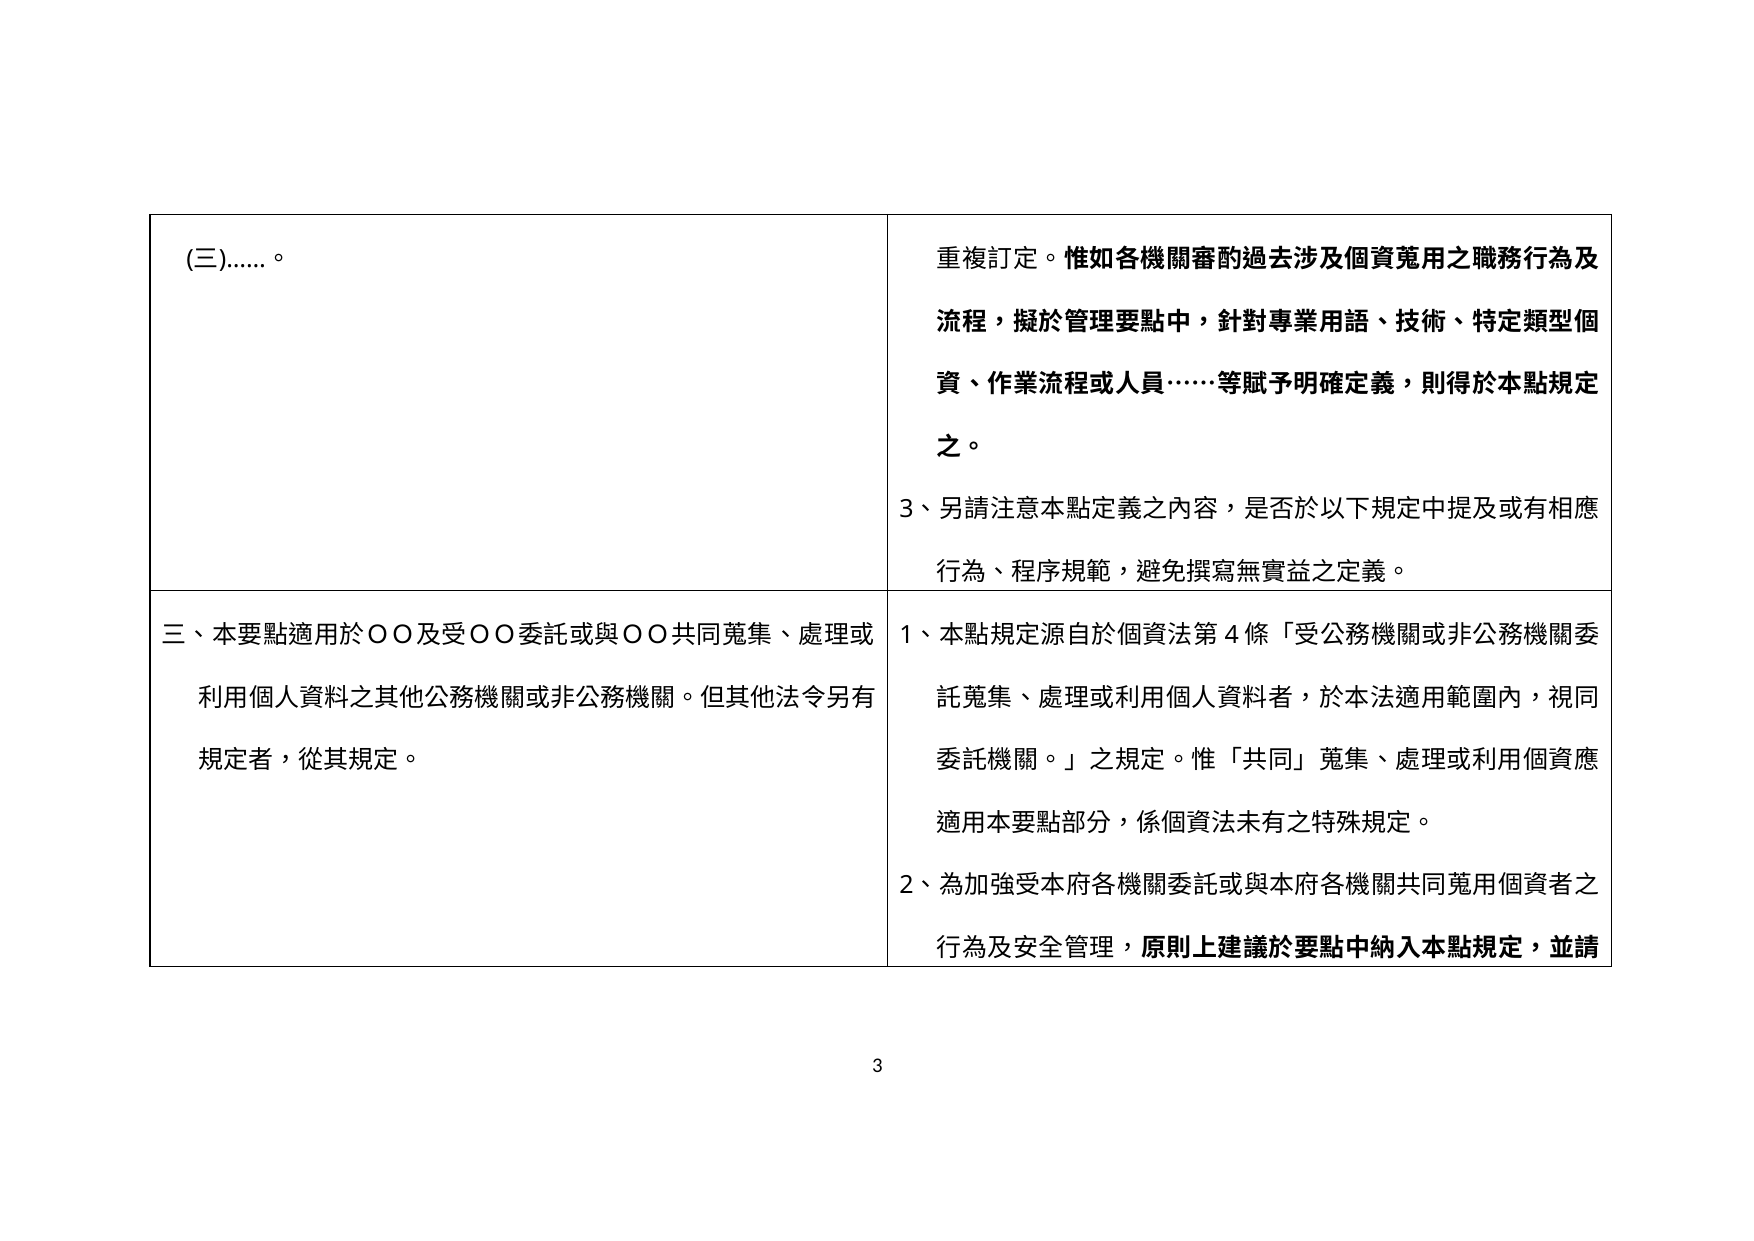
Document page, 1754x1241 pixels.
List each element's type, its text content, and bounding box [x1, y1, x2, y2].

table_cell 三、本要點適用於ＯＯ及受ＯＯ委託或與ＯＯ共同蒐集、處理或利用個人資料之其他公務機關或非公務機關。但其他法令另有規定者，從其規定。 [151, 591, 887, 966]
table_cell 重複訂定。惟如各機關審酌過去涉及個資蒐用之職務行為及流程，擬於管理要點中，針對專業用語、技術、特定類型個資、作業流程或人員……等賦予明確定義，則得於本點規定之。 3、另請注意本點定義之內容，是否於以下規定中提及或有相應行為、程序規範，避免撰寫無實益之定義。 [888, 215, 1611, 590]
table_cell 1、本點規定源自於個資法第4條「受公務機關或非公務機關委託蒐集、處理或利用個人資料者，於本法適用範圍內，視同委託機關。」之規定。惟「共同」蒐集、處理或利用個資應適用本要點部分，係個資法未有之特殊規定。 2、為加強受本府各機關委託或與本府各機關共同蒐用個資者之行為及安全管理，原則上建議於要點中納入本點規定，並請 [888, 591, 1611, 966]
table_cell (三)……。 [151, 215, 887, 590]
